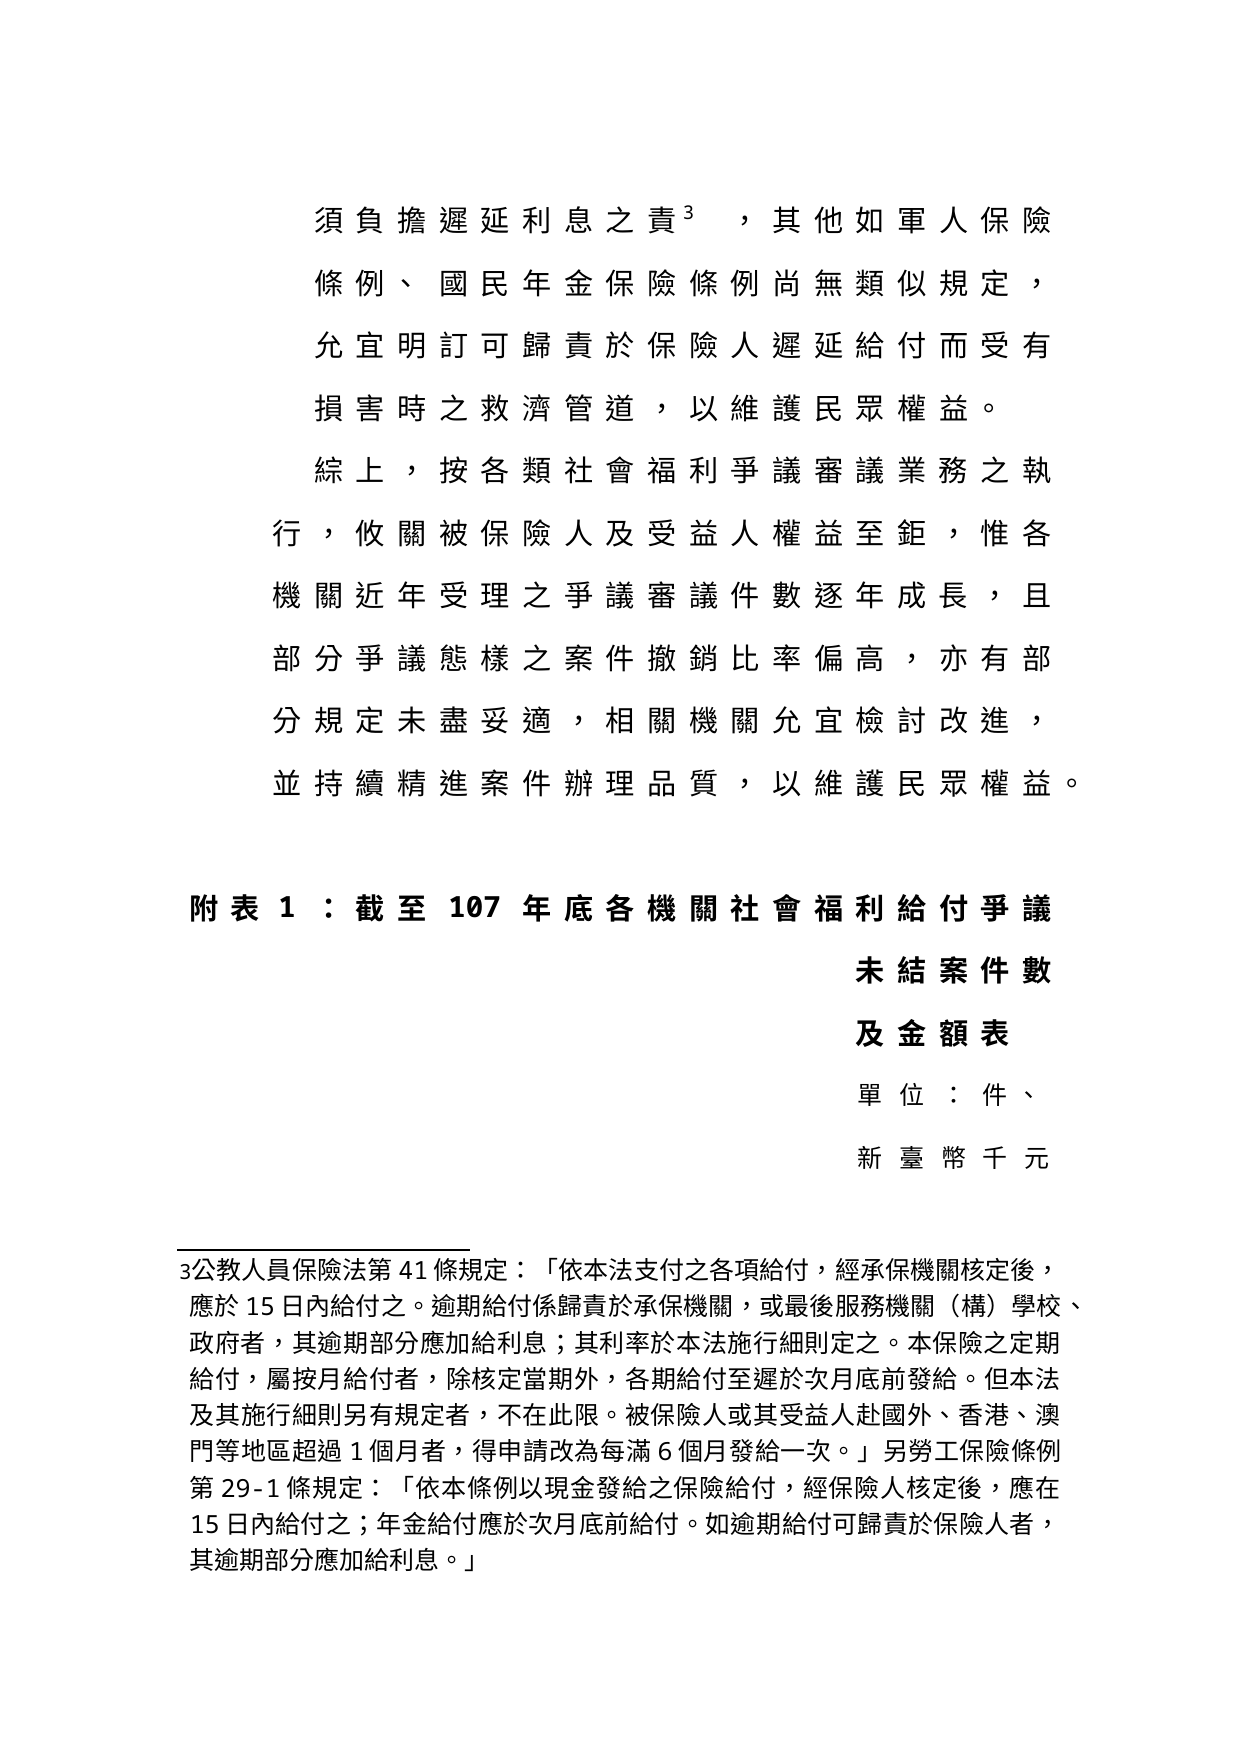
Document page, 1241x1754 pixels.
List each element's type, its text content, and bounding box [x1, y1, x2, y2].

text 附表1：截至107年底各機關社會福利給付爭議未結案件數及金額表 單位：件、新臺幣千元 [183, 865, 1058, 1177]
text 依現有社會保險之運作方式，人民需先投入相當保費，均使社會保險與商業保險之保險費完全由保險人負擔雖不同，性質上為個人所得主張之具體金錢債權，具有儲蓄之生存保障功能，尤其社會保險保障之風險，為生育、老年、失能、傷病或死亡等事故，多屬於被保險人遭逢不幸，需錢孔急之際，行政機關如有給付延遲而造成民眾之損失，自當承擔相關責任。惟現有相關法令，僅有公教人員保險法及勞工保險條例規定可歸責保險人之事宜者，須負擔遲延利息之責，其他如軍人保險條例、國民年金保險條例尚無類似規定，允宜明訂可歸責於保險人遲延給付而受有損害時之救濟管道，以維護民眾權益。 [271, 177, 1058, 427]
text 綜上，按各類社會福利爭議審議業務之執行，攸關被保險人及受益人權益至鉅，惟各機關近年受理之爭議審議件數逐年成長，且部分爭議態樣之案件撤銷比率偏高，亦有部分規定未盡妥適，相關機關允宜檢討改進，並持續精進案件辦理品質，以維護民眾權益。 [242, 427, 1058, 802]
text 公教人員保險法第41條規定：「依本法支付之各項給付，經承保機關核定後，應於15日內給付之。逾期給付係歸責於承保機關，或最後服務機關（構）學校、政府者，其逾期部分應加給利息；其利率於本法施行細則定之。本保險之定期給付，屬按月給付者，除核定當期外，各期給付至遲於次月底前發給。但本法及其施行細則另有規定者，不在此限。被保險人或其受益人赴國外、香港、澳門等地區超過1個月者，得申請改為每滿6個月發給一次。」另勞工保險條例第29-1條規定：「依本條例以現金發給之保險給付，經保險人核定後，應在15日內給付之；年金給付應於次月底前給付。如逾期給付可歸責於保險人者，其逾期部分應加給利息。」 [179, 1251, 1063, 1577]
